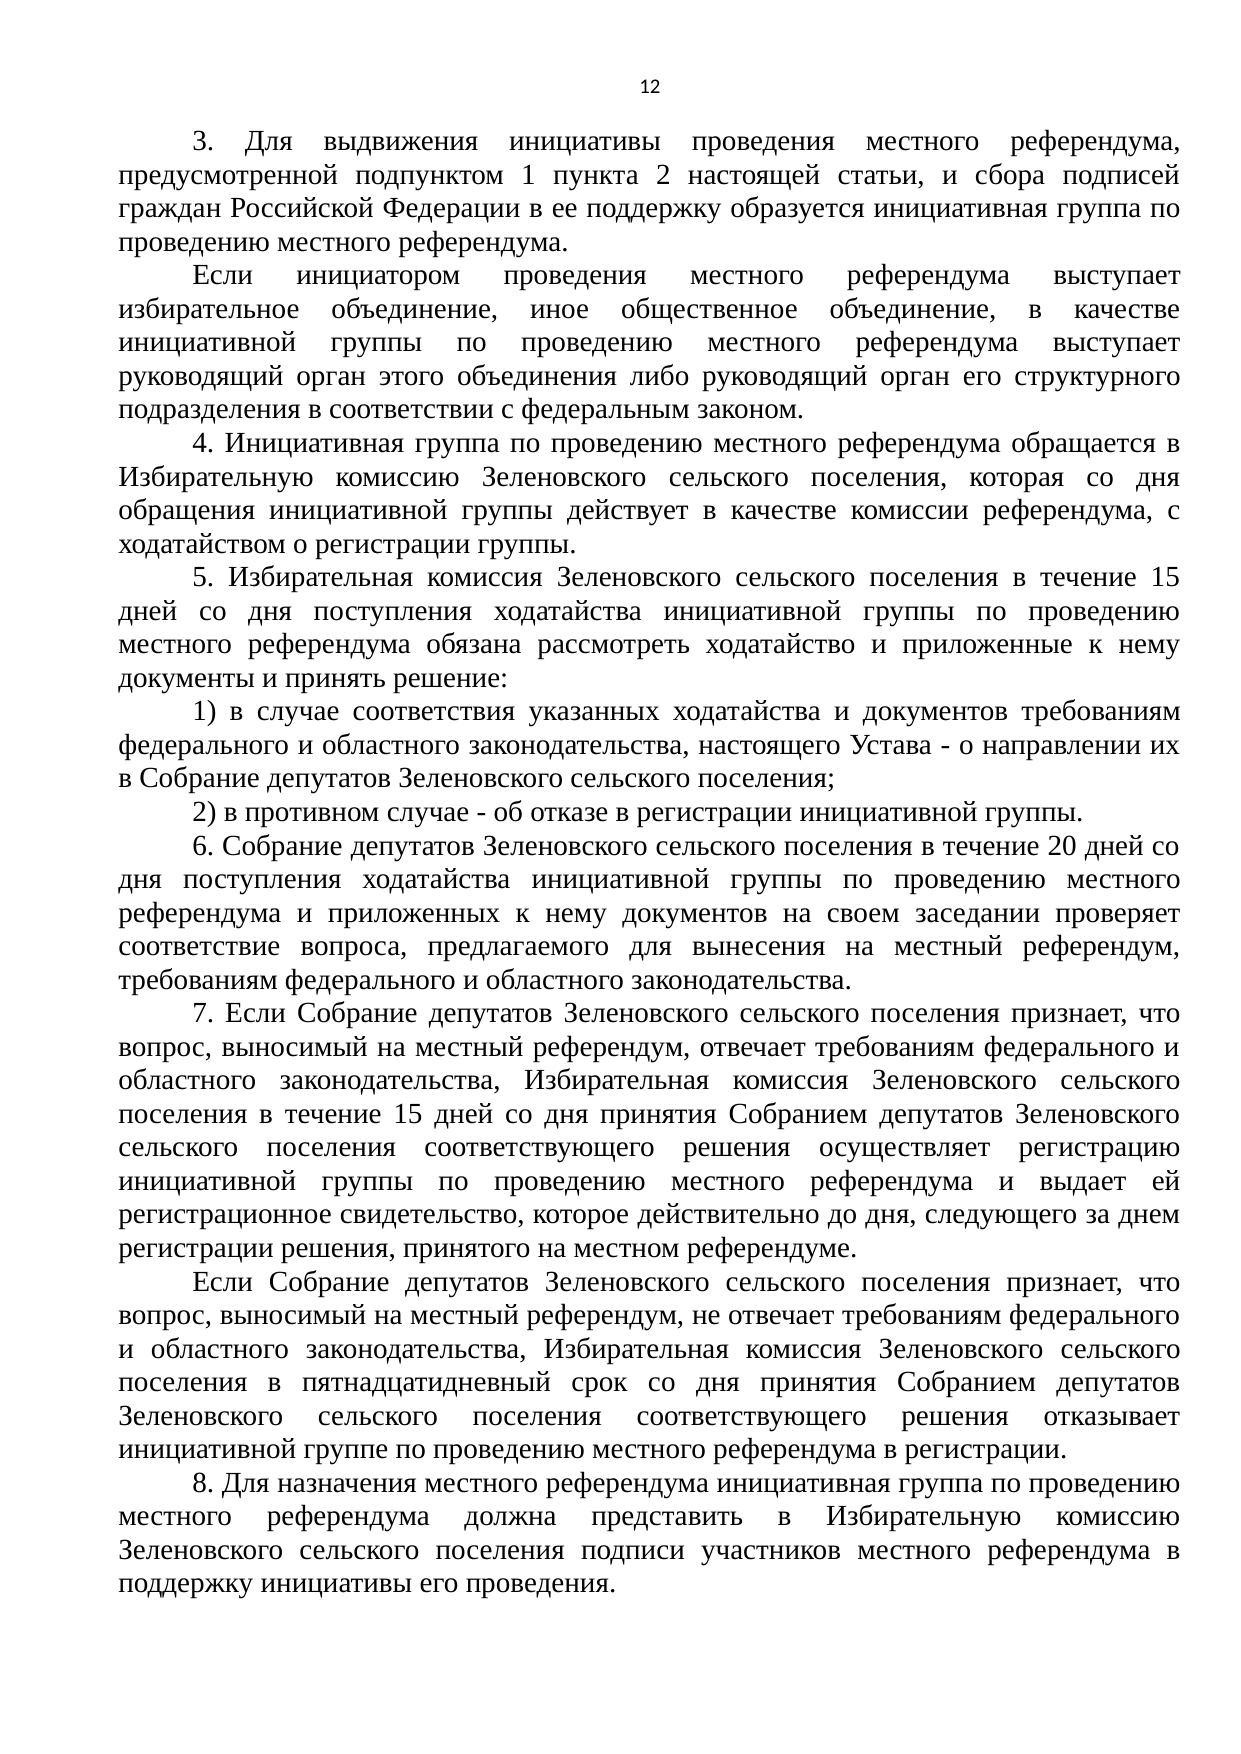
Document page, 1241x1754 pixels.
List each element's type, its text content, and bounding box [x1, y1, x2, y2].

text Если Собрание депутатов Зеленовского сельского поселения признает, что вопрос, выносимый на местный референдум, не отвечает требованиям федерального и областного законодательства, Избирательная комиссия Зеленовского сельского поселения в пятнадцатидневный срок со дня принятия Собранием депутатов Зеленовского сельского поселения соответствующего решения отказывает инициативной группе по проведению местного референдума в регистрации. [118, 1264, 1181, 1465]
text 7. Если Собрание депутатов Зеленовского сельского поселения признает, что вопрос, выносимый на местный референдум, отвечает требованиям федерального и областного законодательства, Избирательная комиссия Зеленовского сельского поселения в течение 15 дней со дня принятия Собранием депутатов Зеленовского сельского поселения соответствующего решения осуществляет регистрацию инициативной группы по проведению местного референдума и выдает ей регистрационное свидетельство, которое действительно до дня, следующего за днем регистрации решения, принятого на местном референдуме. [118, 995, 1181, 1264]
text 3. Для выдвижения инициативы проведения местного референдума, предусмотренной подпунктом 1 пункта 2 настоящей статьи, и сбора подписей граждан Российской Федерации в ее поддержку образуется инициативная группа по проведению местного референдума. [118, 123, 1181, 257]
text 6. Собрание депутатов Зеленовского сельского поселения в течение 20 дней со дня поступления ходатайства инициативной группы по проведению местного референдума и приложенных к нему документов на своем заседании проверяет соответствие вопроса, предлагаемого для вынесения на местный референдум, требованиям федерального и областного законодательства. [118, 828, 1181, 995]
text Если инициатором проведения местного референдума выступает избирательное объединение, иное общественное объединение, в качестве инициативной группы по проведению местного референдума выступает руководящий орган этого объединения либо руководящий орган его структурного подразделения в соответствии с федеральным законом. [118, 257, 1181, 425]
text 8. Для назначения местного референдума инициативная группа по проведению местного референдума должна представить в Избирательную комиссию Зеленовского сельского поселения подписи участников местного референдума в поддержку инициативы его проведения. [118, 1465, 1181, 1599]
text 1) в случае соответствия указанных ходатайства и документов требованиям федерального и областного законодательства, настоящего Устава - о направлении их в Собрание депутатов Зеленовского сельского поселения; [118, 693, 1181, 794]
text 2) в противном случае - об отказе в регистрации инициативной группы. [118, 794, 1181, 828]
text 5. Избирательная комиссия Зеленовского сельского поселения в течение 15 дней со дня поступления ходатайства инициативной группы по проведению местного референдума обязана рассмотреть ходатайство и приложенные к нему документы и принять решение: [118, 559, 1181, 693]
text 4. Инициативная группа по проведению местного референдума обращается в Избирательную комиссию Зеленовского сельского поселения, которая со дня обращения инициативной группы действует в качестве комиссии референдума, с ходатайством о регистрации группы. [118, 425, 1181, 559]
